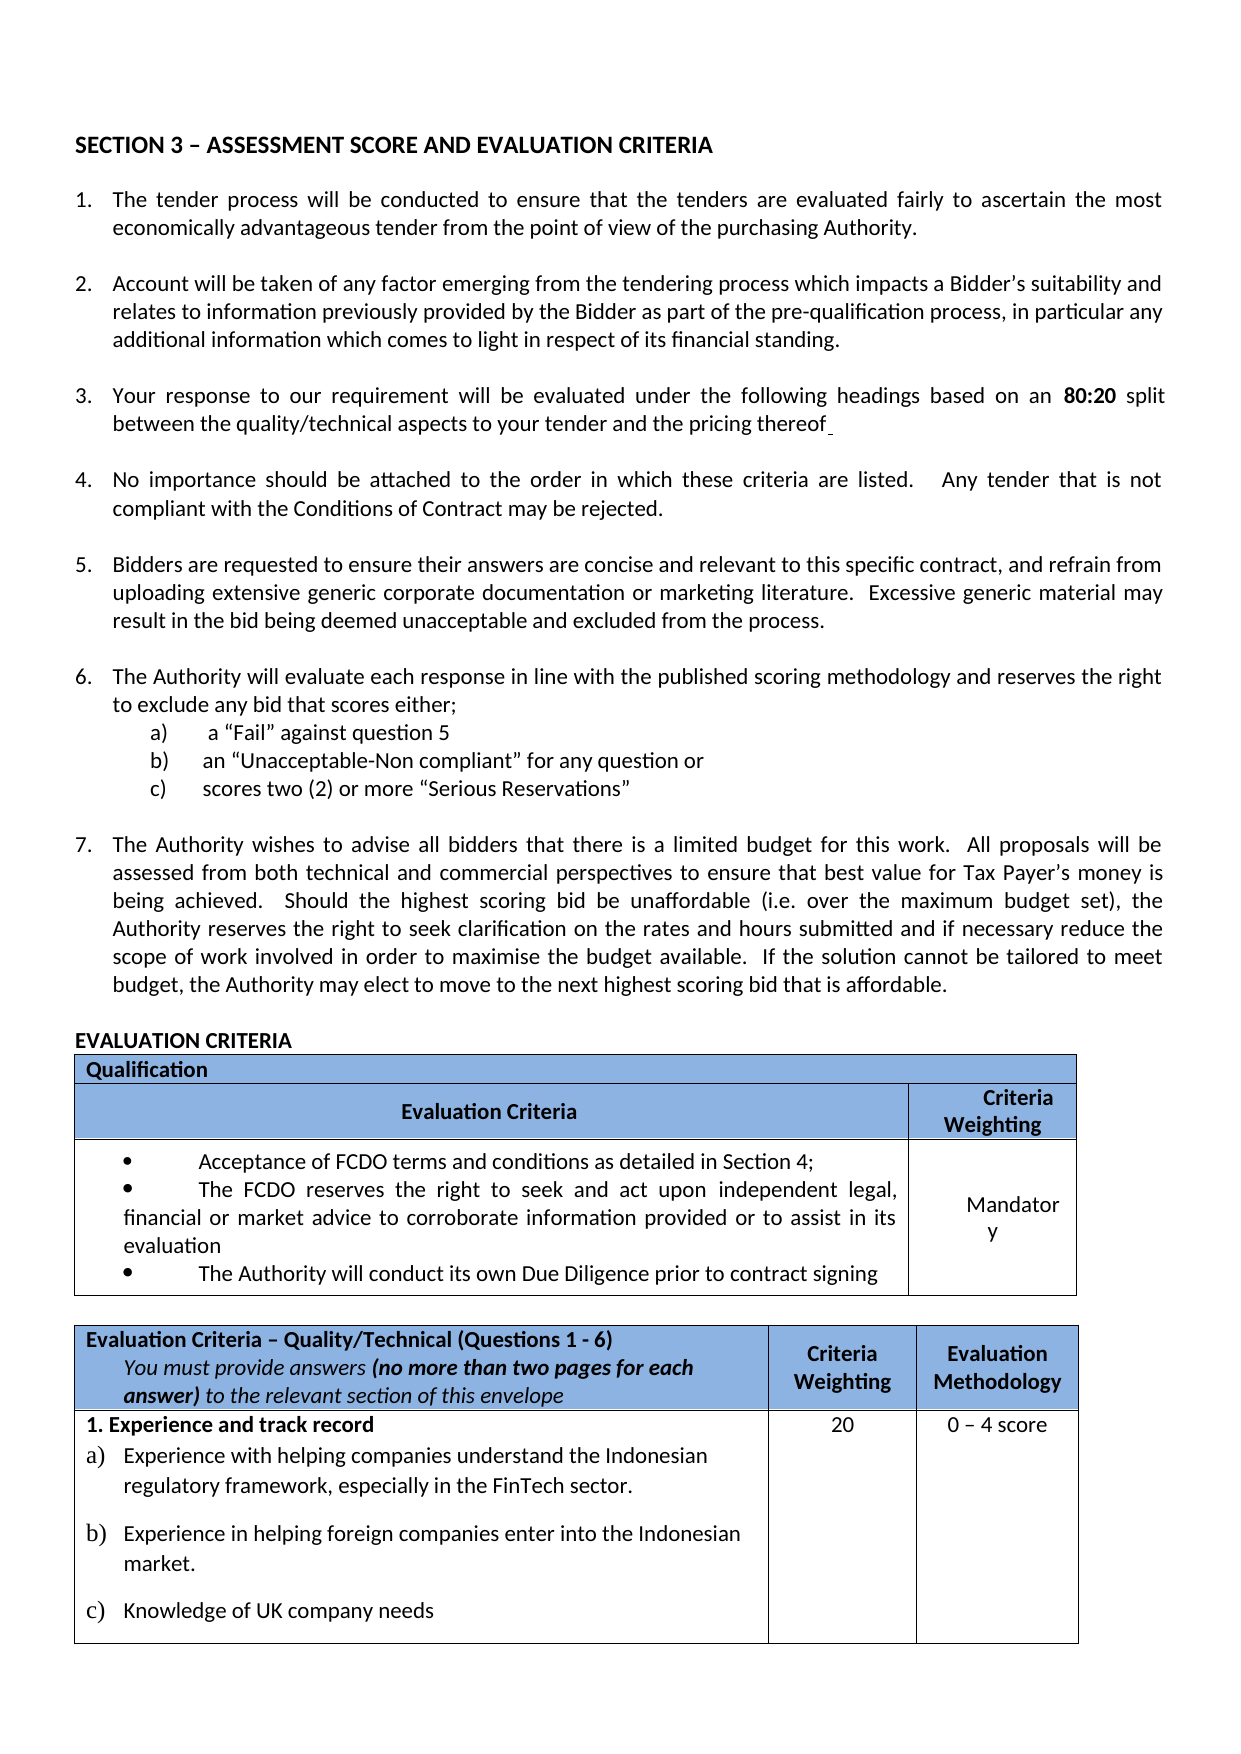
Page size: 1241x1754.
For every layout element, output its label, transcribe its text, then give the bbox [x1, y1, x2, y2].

list scores two (2) or more “Serious Reservations” [150, 774, 1165, 802]
list No importance should be attached to the order in which these criteria are listed. Any tender that is not compliant with the Conditions of Contract may be rejected. [75, 466, 1165, 522]
table_header Evaluation Methodology [917, 1326, 1078, 1409]
list Account will be taken of any factor emerging from the tendering process which impacts a Bidder’s suitability and relates to information previously provided by the Bidder as part of the pre-qualification process, in particular any additional information which comes to light in respect of its financial standing. [75, 269, 1165, 353]
table_cell Acceptance of FCDO terms and conditions as detailed in Section 4; The FCDO reserves the right to seek and act upon independent legal, financial or market advice to corroborate information provided or to assist in its evaluation The Authority will conduct its own Due Diligence prior to contract signing [75, 1140, 908, 1295]
list Bidders are requested to ensure their answers are concise and relevant to this specific contract, and refrain from uploading extensive generic corporate documentation or marketing literature. Excessive generic material may result in the bid being deemed unacceptable and excluded from the process. [75, 550, 1165, 634]
table_header Criteria Weighting [769, 1326, 916, 1409]
table_cell 20 [769, 1411, 916, 1643]
list The tender process will be conducted to ensure that the tenders are evaluated fairly to ascertain the most economically advantageous tender from the point of view of the purchasing Authority. [75, 185, 1165, 241]
table_header Evaluation Criteria – Quality/Technical (Questions 1 - 6) You must provide answers (no more than two pages for each answer) to the relevant section of this envelope [75, 1326, 768, 1409]
table_cell Evaluation Criteria [75, 1084, 908, 1138]
list an “Unacceptable-Non compliant” for any question or [150, 746, 1165, 774]
list a “Fail” against question 5 [150, 718, 1165, 746]
list The Authority will evaluate each response in line with the published scoring methodology and reserves the right to exclude any bid that scores either; [75, 662, 1165, 718]
table_cell 1. Experience and track record Experience with helping companies understand the Indonesian regulatory framework, especially in the FinTech sector. Experience in helping foreign companies enter into the Indonesian market. Knowledge of UK company needs Experience of delivering high quality reports in a tight time frame. Details of existing contacts in the industry and Indonesian regulators that could be made useful or leveraged to deliver stipulated outputs and maximize impacts. [75, 1411, 768, 1643]
table_cell Criteria Weighting [909, 1084, 1076, 1138]
text SECTION 3 – ASSESSMENT SCORE AND EVALUATION CRITERIA [75, 129, 1165, 160]
list The Authority wishes to advise all bidders that there is a limited budget for this work. All proposals will be assessed from both technical and commercial perspectives to ensure that best value for Tax Payer’s money is being achieved. Should the highest scoring bid be unaffordable (i.e. over the maximum budget set), the Authority reserves the right to seek clarification on the rates and hours submitted and if necessary reduce the scope of work involved in order to maximise the budget available. If the solution cannot be tailored to meet budget, the Authority may elect to move to the next highest scoring bid that is affordable. [75, 830, 1165, 998]
table_header Qualification [75, 1055, 1076, 1083]
table_cell 0 – 4 score [917, 1411, 1078, 1643]
text EVALUATION CRITERIA [75, 1026, 1165, 1054]
table_cell Mandatory [909, 1140, 1076, 1295]
list Your response to our requirement will be evaluated under the following headings based on an 80:20 split between the quality/technical aspects to your tender and the pricing thereof [75, 382, 1165, 438]
